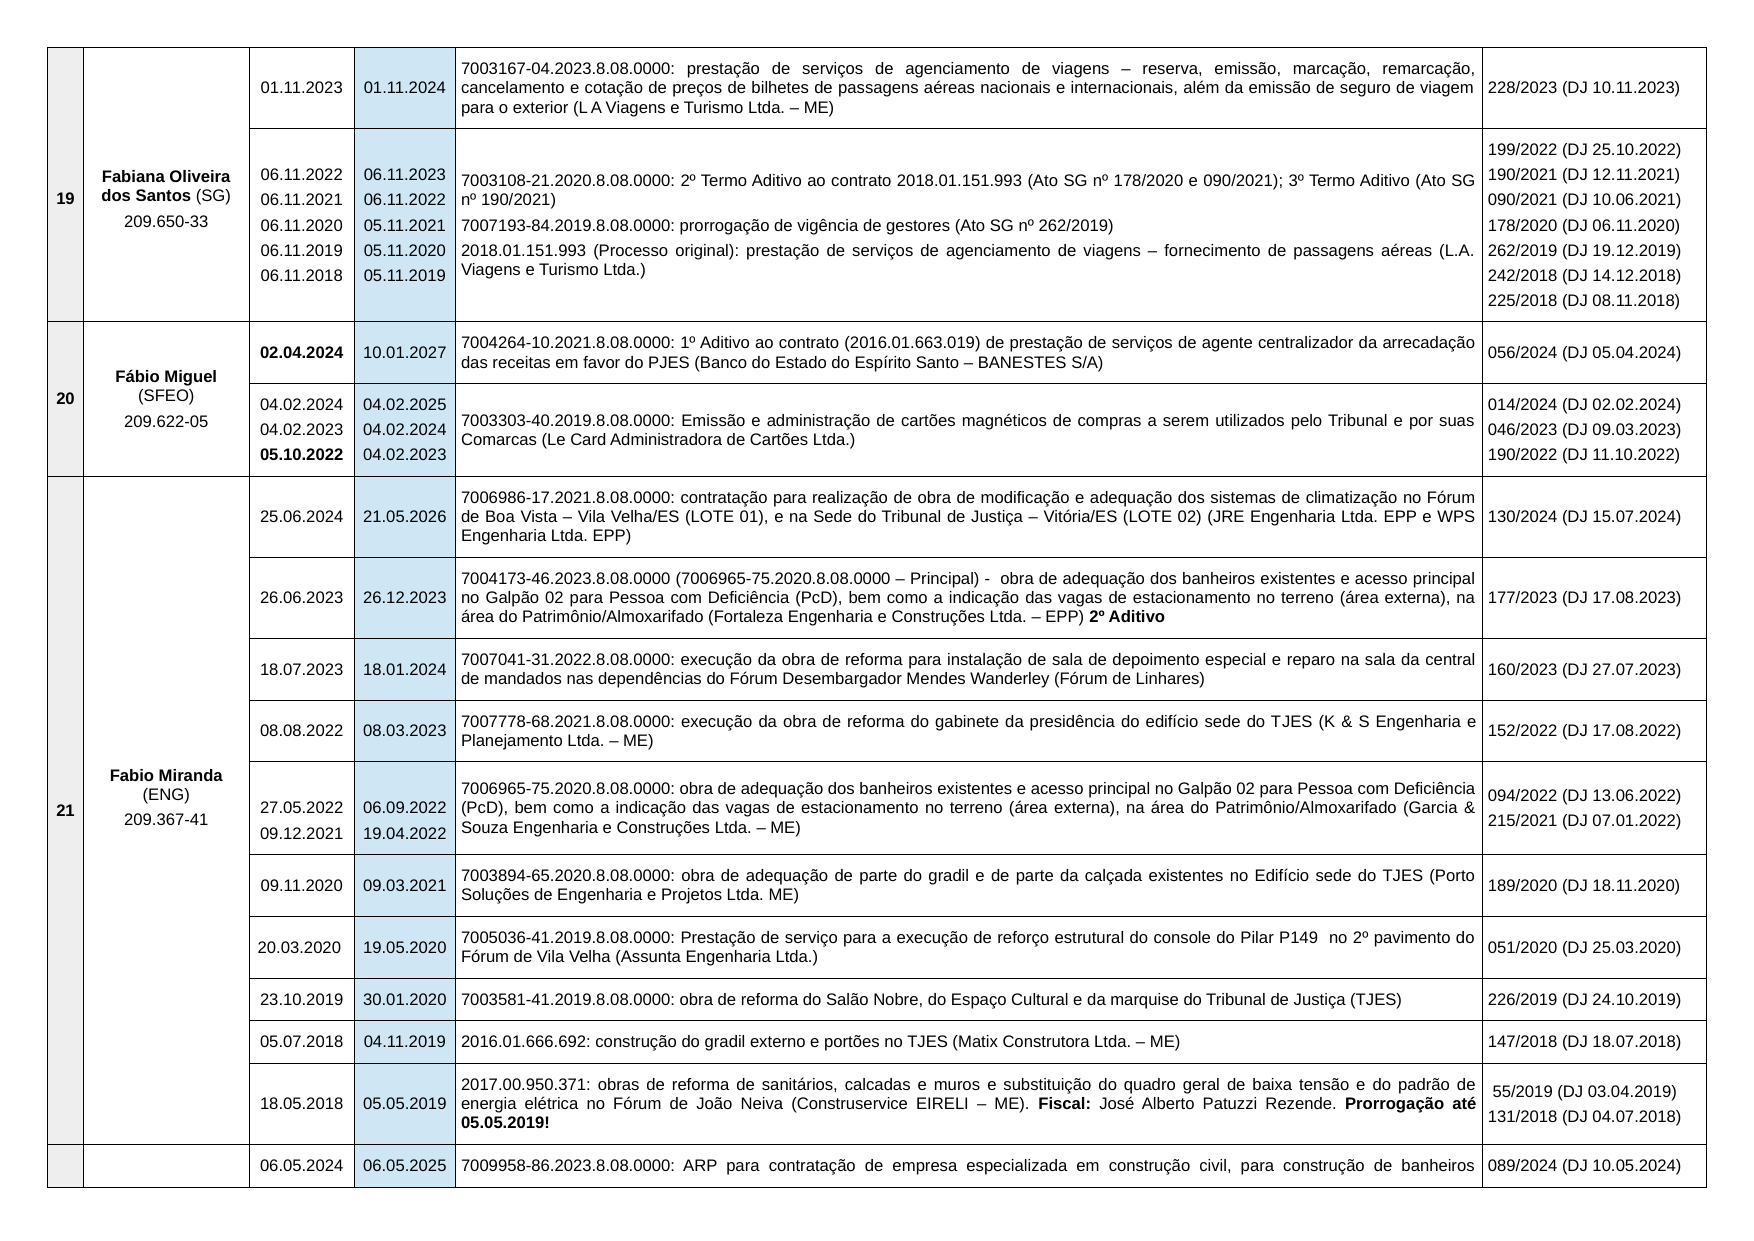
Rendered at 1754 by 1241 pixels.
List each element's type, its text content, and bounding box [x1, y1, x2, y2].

table_cell [84, 1145, 249, 1187]
table_cell 25.06.2024 [250, 477, 354, 557]
table_cell 189/2020 (DJ 18.11.2020) [1483, 855, 1706, 916]
table_cell Fabio Miranda (ENG) 209.367-41 [84, 477, 249, 1144]
table_cell [48, 1145, 83, 1187]
table_cell 7007778-68.2021.8.08.0000: execução da obra de reforma do gabinete da presidência do edifício sede do TJES (K & S Engenharia e Planejamento Ltda. – ME) [456, 701, 1482, 761]
table_cell 06.11.2023 06.11.2022 05.11.2021 05.11.2020 05.11.2019 [355, 129, 455, 321]
table_cell 7004264-10.2021.8.08.0000: 1º Aditivo ao contrato (2016.01.663.019) de prestação de serviços de agente centralizador da arrecadação das receitas em favor do PJES (Banco do Estado do Espírito Santo – BANESTES S/A) [456, 322, 1482, 383]
table_cell 55/2019 (DJ 03.04.2019) 131/2018 (DJ 04.07.2018) [1483, 1064, 1706, 1144]
table_cell 7003894-65.2020.8.08.0000: obra de adequação de parte do gradil e de parte da calçada existentes no Edifício sede do TJES (Porto Soluções de Engenharia e Projetos Ltda. ME) [456, 855, 1482, 916]
table_cell 7009958-86.2023.8.08.0000: ARP para contratação de empresa especializada em construção civil, para construção de banheiros [456, 1145, 1482, 1187]
table_cell 7007041-31.2022.8.08.0000: execução da obra de reforma para instalação de sala de depoimento especial e reparo na sala da central de mandados nas dependências do Fórum Desembargador Mendes Wanderley (Fórum de Linhares) [456, 639, 1482, 700]
table_cell 06.09.2022 19.04.2022 [355, 762, 455, 854]
table_cell 21.05.2026 [355, 477, 455, 557]
table_cell 04.02.2025 04.02.2024 04.02.2023 [355, 384, 455, 476]
table_cell 130/2024 (DJ 15.07.2024) [1483, 477, 1706, 557]
table_cell 18.07.2023 [250, 639, 354, 700]
table_cell 23.10.2019 [250, 979, 354, 1020]
table_cell 7003303-40.2019.8.08.0000: Emissão e administração de cartões magnéticos de compras a serem utilizados pelo Tribunal e por suas Comarcas (Le Card Administradora de Cartões Ltda.) [456, 384, 1482, 476]
table_cell 2016.01.666.692: construção do gradil externo e portões no TJES (Matix Construtora Ltda. – ME) [456, 1021, 1482, 1063]
table_cell 27.05.2022 09.12.2021 [250, 762, 354, 854]
table_cell 06.11.2022 06.11.2021 06.11.2020 06.11.2019 06.11.2018 [250, 129, 354, 321]
table_cell 094/2022 (DJ 13.06.2022) 215/2021 (DJ 07.01.2022) [1483, 762, 1706, 854]
table_cell 20 [48, 322, 83, 476]
table_cell 7003108-21.2020.8.08.0000: 2º Termo Aditivo ao contrato 2018.01.151.993 (Ato SG nº 178/2020 e 090/2021); 3º Termo Aditivo (Ato SG nº 190/2021) 7007193-84.2019.8.08.0000: prorrogação de vigência de gestores (Ato SG nº 262/2019) 2018.01.151.993 (Processo original): prestação de serviços de agenciamento de viagens – fornecimento de passagens aéreas (L.A. Viagens e Turismo Ltda.) [456, 129, 1482, 321]
table_cell 014/2024 (DJ 02.02.2024) 046/2023 (DJ 09.03.2023) 190/2022 (DJ 11.10.2022) [1483, 384, 1706, 476]
table_cell 01.11.2024 [355, 48, 455, 128]
table_cell 199/2022 (DJ 25.10.2022) 190/2021 (DJ 12.11.2021) 090/2021 (DJ 10.06.2021) 178/2020 (DJ 06.11.2020) 262/2019 (DJ 19.12.2019) 242/2018 (DJ 14.12.2018) 225/2018 (DJ 08.11.2018) [1483, 129, 1706, 321]
table_cell 7003167-04.2023.8.08.0000: prestação de serviços de agenciamento de viagens – reserva, emissão, marcação, remarcação, cancelamento e cotação de preços de bilhetes de passagens aéreas nacionais e internacionais, além da emissão de seguro de viagem para o exterior (L A Viagens e Turismo Ltda. – ME) [456, 48, 1482, 128]
table_cell 05.05.2019 [355, 1064, 455, 1144]
table_cell 01.11.2023 [250, 48, 354, 128]
table_cell 06.05.2025 [355, 1145, 455, 1187]
table_cell 177/2023 (DJ 17.08.2023) [1483, 558, 1706, 638]
table_cell 20.03.2020 [250, 917, 354, 978]
table_cell 19 [48, 48, 83, 321]
table_cell 04.02.2024 04.02.2023 05.10.2022 [250, 384, 354, 476]
table_cell 08.08.2022 [250, 701, 354, 761]
table_cell 147/2018 (DJ 18.07.2018) [1483, 1021, 1706, 1063]
table_cell 06.05.2024 [250, 1145, 354, 1187]
table_cell 7003581-41.2019.8.08.0000: obra de reforma do Salão Nobre, do Espaço Cultural e da marquise do Tribunal de Justiça (TJES) [456, 979, 1482, 1020]
table_cell 7005036-41.2019.8.08.0000: Prestação de serviço para a execução de reforço estrutural do console do Pilar P149 no 2º pavimento do Fórum de Vila Velha (Assunta Engenharia Ltda.) [456, 917, 1482, 978]
table_cell 26.06.2023 [250, 558, 354, 638]
table_cell 7006986-17.2021.8.08.0000: contratação para realização de obra de modificação e adequação dos sistemas de climatização no Fórum de Boa Vista – Vila Velha/ES (LOTE 01), e na Sede do Tribunal de Justiça – Vitória/ES (LOTE 02) (JRE Engenharia Ltda. EPP e WPS Engenharia Ltda. EPP) [456, 477, 1482, 557]
table_cell 152/2022 (DJ 17.08.2022) [1483, 701, 1706, 761]
table_cell Fábio Miguel (SFEO) 209.622-05 [84, 322, 249, 476]
table_cell Fabiana Oliveira dos Santos (SG) 209.650-33 [84, 48, 249, 321]
table_cell 02.04.2024 [250, 322, 354, 383]
table_cell 2017.00.950.371: obras de reforma de sanitários, calcadas e muros e substituição do quadro geral de baixa tensão e do padrão de energia elétrica no Fórum de João Neiva (Construservice EIRELI – ME). Fiscal: José Alberto Patuzzi Rezende. Prorrogação até 05.05.2019! [456, 1064, 1482, 1144]
table_cell 7004173-46.2023.8.08.0000 (7006965-75.2020.8.08.0000 – Principal) - obra de adequação dos banheiros existentes e acesso principal no Galpão 02 para Pessoa com Deficiência (PcD), bem como a indicação das vagas de estacionamento no terreno (área externa), na área do Patrimônio/Almoxarifado (Fortaleza Engenharia e Construções Ltda. – EPP) 2º Aditivo [456, 558, 1482, 638]
table_cell 09.03.2021 [355, 855, 455, 916]
table_cell 18.01.2024 [355, 639, 455, 700]
table_cell 21 [48, 477, 83, 1144]
table_cell 089/2024 (DJ 10.05.2024) [1483, 1145, 1706, 1187]
table_cell 30.01.2020 [355, 979, 455, 1020]
table_cell 056/2024 (DJ 05.04.2024) [1483, 322, 1706, 383]
table_cell 05.07.2018 [250, 1021, 354, 1063]
table_cell 09.11.2020 [250, 855, 354, 916]
table_cell 7006965-75.2020.8.08.0000: obra de adequação dos banheiros existentes e acesso principal no Galpão 02 para Pessoa com Deficiência (PcD), bem como a indicação das vagas de estacionamento no terreno (área externa), na área do Patrimônio/Almoxarifado (Garcia & Souza Engenharia e Construções Ltda. – ME) [456, 762, 1482, 854]
table_cell 226/2019 (DJ 24.10.2019) [1483, 979, 1706, 1020]
table_cell 160/2023 (DJ 27.07.2023) [1483, 639, 1706, 700]
table_cell 19.05.2020 [355, 917, 455, 978]
table_cell 051/2020 (DJ 25.03.2020) [1483, 917, 1706, 978]
table_cell 18.05.2018 [250, 1064, 354, 1144]
table_cell 228/2023 (DJ 10.11.2023) [1483, 48, 1706, 128]
table_cell 26.12.2023 [355, 558, 455, 638]
table_cell 10.01.2027 [355, 322, 455, 383]
table_cell 08.03.2023 [355, 701, 455, 761]
table_cell 04.11.2019 [355, 1021, 455, 1063]
